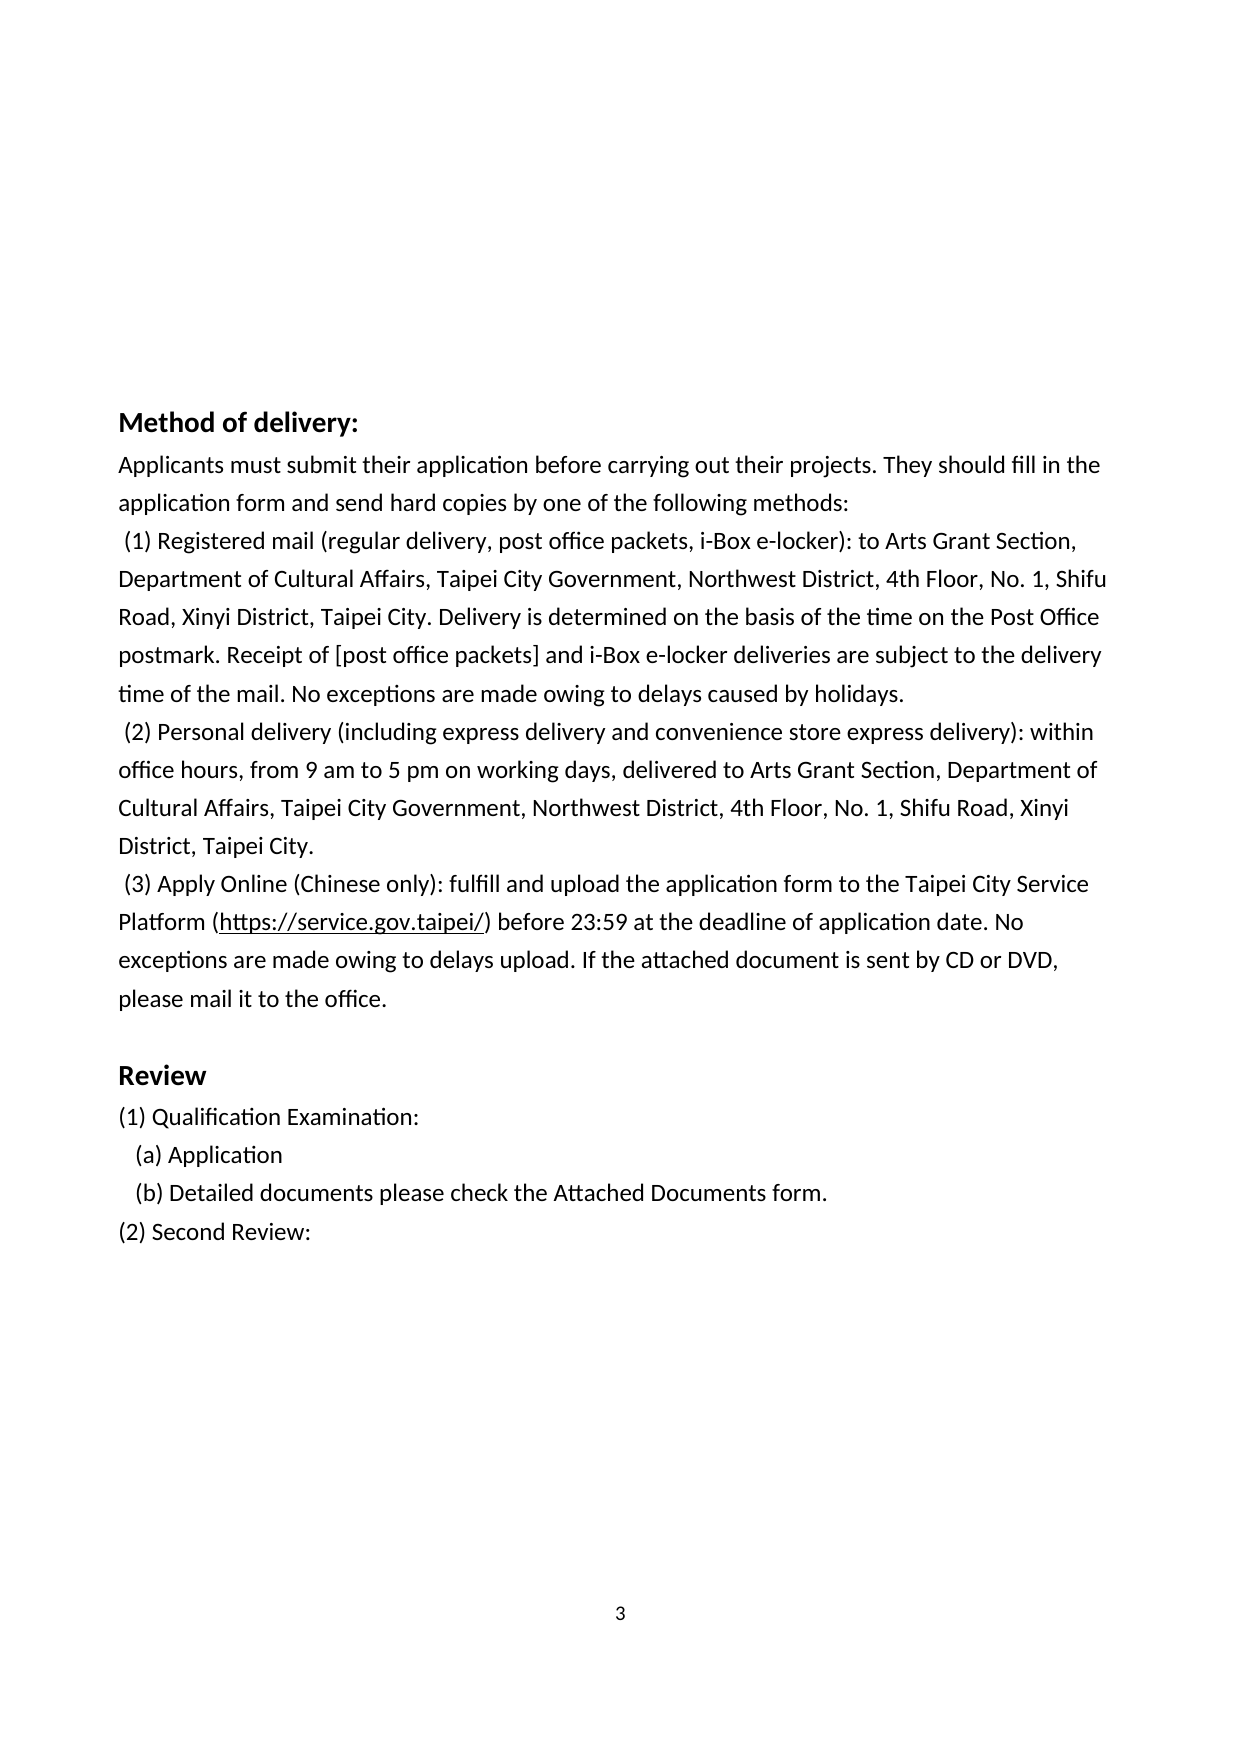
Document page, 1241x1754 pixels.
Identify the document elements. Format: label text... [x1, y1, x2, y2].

text Review [118, 1057, 1122, 1092]
text (2) Personal delivery (including express delivery and convenience store express delivery): within office hours, from 9 am to 5 pm on working days, delivered to Arts Grant Section, Department of Cultural Affairs, Taipei City Government, Northwest District, 4th Floor, No. 1, Shifu Road, Xinyi District, Taipei City. [118, 716, 1122, 861]
text (2) Second Review: [118, 1216, 1122, 1246]
text (1) Registered mail (regular delivery, post office packets, i-Box e-locker): to Arts Grant Section, Department of Cultural Affairs, Taipei City Government, Northwest District, 4th Floor, No. 1, Shifu Road, Xinyi District, Taipei City. Delivery is determined on the basis of the time on the Post Office postmark. Receipt of [post office packets] and i-Box e-locker deliveries are subject to the delivery time of the mail. No exceptions are made owing to delays caused by holidays. [118, 525, 1122, 708]
text (1) Qualification Examination: (a) Application (b) Detailed documents please check the Attached Documents form. [118, 1101, 1122, 1208]
text (3) Apply Online (Chinese only): fulfill and upload the application form to the Taipei City Service Platform (https://service.gov.taipei/) before 23:59 at the deadline of application date. No exceptions are made owing to delays upload. If the attached document is sent by CD or DVD, please mail it to the office. [118, 868, 1122, 1013]
text Method of delivery: [118, 404, 1122, 440]
text Applicants must submit their application before carrying out their projects. They should fill in the application form and send hard copies by one of the following methods: [118, 449, 1122, 518]
